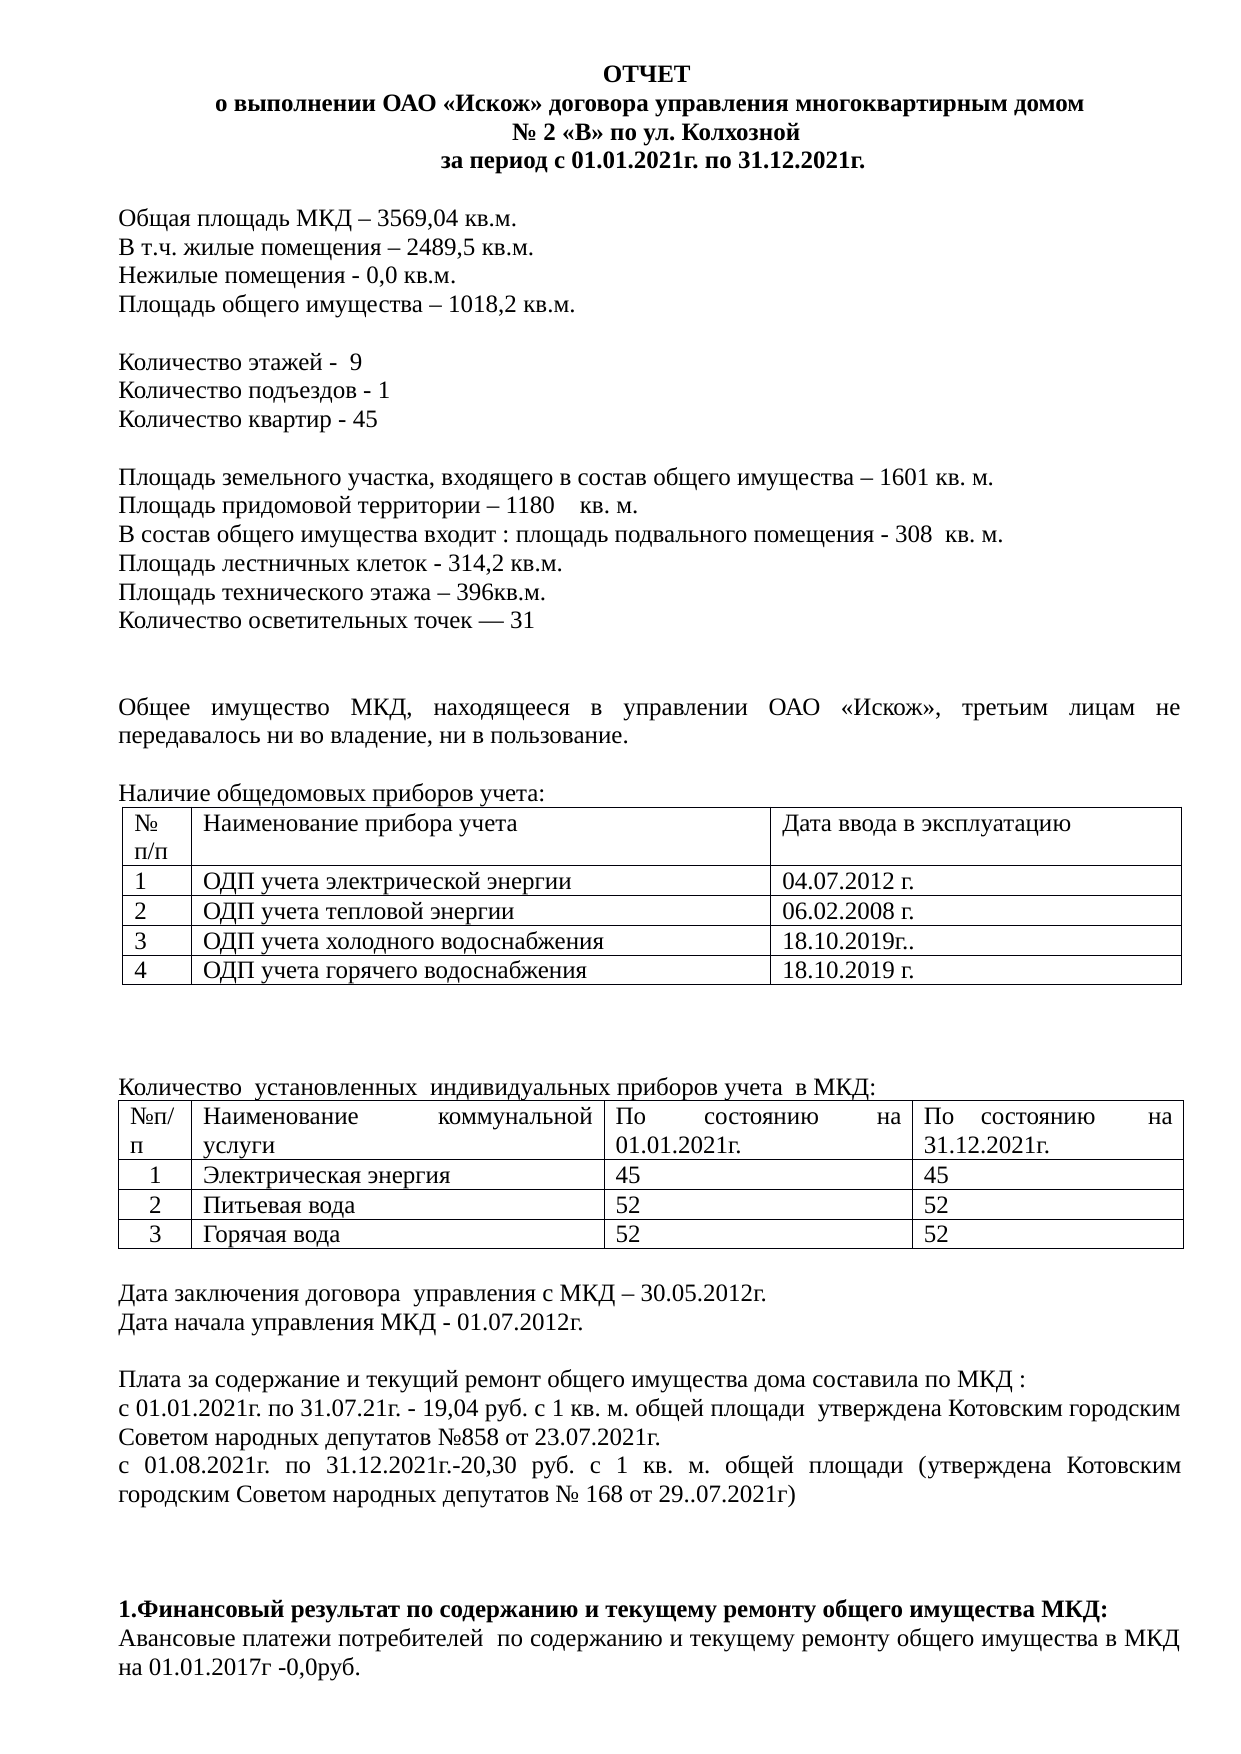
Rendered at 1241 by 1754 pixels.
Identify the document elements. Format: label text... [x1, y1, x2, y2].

text ОТЧЕТ [118, 59, 1181, 88]
table_header По состоянию на 31.12.2021г. [913, 1101, 1183, 1159]
text Нежилые помещения - 0,0 кв.м. [118, 260, 1181, 289]
text Авансовые платежи потребителей по содержанию и текущему ремонту общего имущества в МКД на 01.01.2017г -0,0руб. [118, 1623, 1181, 1681]
table_cell 3 [123, 926, 191, 954]
text Площадь технического этажа – 396кв.м. [118, 577, 1181, 605]
table_cell 4 [123, 956, 191, 984]
text Дата заключения договора управления с МКД – 30.05.2012г. [118, 1278, 1181, 1307]
table_cell Питьевая вода [192, 1190, 604, 1218]
table_cell 06.02.2008 г. [771, 896, 1181, 925]
table_cell 52 [913, 1220, 1183, 1248]
text Количество этажей - 9 [118, 347, 1181, 375]
table_cell Горячая вода [192, 1220, 604, 1248]
text Плата за содержание и текущий ремонт общего имущества дома составила по МКД : [118, 1364, 1181, 1393]
text Площадь лестничных клеток - 314,2 кв.м. [118, 548, 1181, 577]
text № 2 «В» по ул. Колхозной [118, 117, 1181, 145]
table_cell 52 [913, 1190, 1183, 1218]
table_cell 45 [605, 1160, 912, 1189]
table_header № п/п [123, 808, 191, 865]
text Количество подъездов - 1 [118, 375, 1181, 404]
table_cell 52 [605, 1190, 912, 1218]
table_header Наименование прибора учета [192, 808, 770, 865]
text Площадь придомовой территории – 1180 кв. м. [118, 490, 1181, 519]
table_cell 1 [123, 866, 191, 895]
text Общая площадь МКД – 3569,04 кв.м. [118, 203, 1181, 232]
table_cell 1 [119, 1160, 191, 1189]
text В т.ч. жилые помещения – 2489,5 кв.м. [118, 232, 1181, 260]
table_cell ОДП учета холодного водоснабжения [192, 926, 770, 954]
table_cell Электрическая энергия [192, 1160, 604, 1189]
text Площадь общего имущества – 1018,2 кв.м. [118, 289, 1181, 318]
table_header Дата ввода в эксплуатацию [771, 808, 1181, 865]
table_cell ОДП учета электрической энергии [192, 866, 770, 895]
table_cell 18.10.2019г.. [771, 926, 1181, 954]
table_cell 2 [123, 896, 191, 925]
table_cell 18.10.2019 г. [771, 956, 1181, 984]
table_cell ОДП учета тепловой энергии [192, 896, 770, 925]
text В состав общего имущества входит : площадь подвального помещения - 308 кв. м. [118, 519, 1181, 548]
table_cell 52 [605, 1220, 912, 1248]
table_header Наименование коммунальной услуги [192, 1101, 604, 1159]
table_cell 04.07.2012 г. [771, 866, 1181, 895]
text о выполнении ОАО «Искож» договора управления многоквартирным домом [118, 88, 1181, 117]
text Количество установленных индивидуальных приборов учета в МКД: [118, 1072, 1181, 1100]
table_cell 2 [119, 1190, 191, 1218]
table_header №п/п [119, 1101, 191, 1159]
text Площадь земельного участка, входящего в состав общего имущества – 1601 кв. м. [118, 462, 1181, 490]
text Наличие общедомовых приборов учета: [118, 778, 1181, 807]
text 1.Финансовый результат по содержанию и текущему ремонту общего имущества МКД: [118, 1594, 1181, 1623]
text Общее имущество МКД, находящееся в управлении ОАО «Искож», третьим лицам не передавалось ни во владение, ни в пользование. [118, 692, 1181, 749]
text Количество квартир - 45 [118, 404, 1181, 433]
table_cell 45 [913, 1160, 1183, 1189]
text с 01.08.2021г. по 31.12.2021г.-20,30 руб. с 1 кв. м. общей площади (утверждена Котовским городским Советом народных депутатов № 168 от 29..07.2021г) [118, 1451, 1181, 1508]
text с 01.01.2021г. по 31.07.21г. - 19,04 руб. с 1 кв. м. общей площади утверждена Котовским городским Советом народных депутатов №858 от 23.07.2021г. [118, 1393, 1181, 1451]
table_cell ОДП учета горячего водоснабжения [192, 956, 770, 984]
text Количество осветительных точек — 31 [118, 605, 1181, 634]
table_cell 3 [119, 1220, 191, 1248]
table_header По состоянию на 01.01.2021г. [605, 1101, 912, 1159]
text Дата начала управления МКД - 01.07.2012г. [118, 1307, 1181, 1336]
text за период с 01.01.2021г. по 31.12.2021г. [118, 145, 1181, 174]
